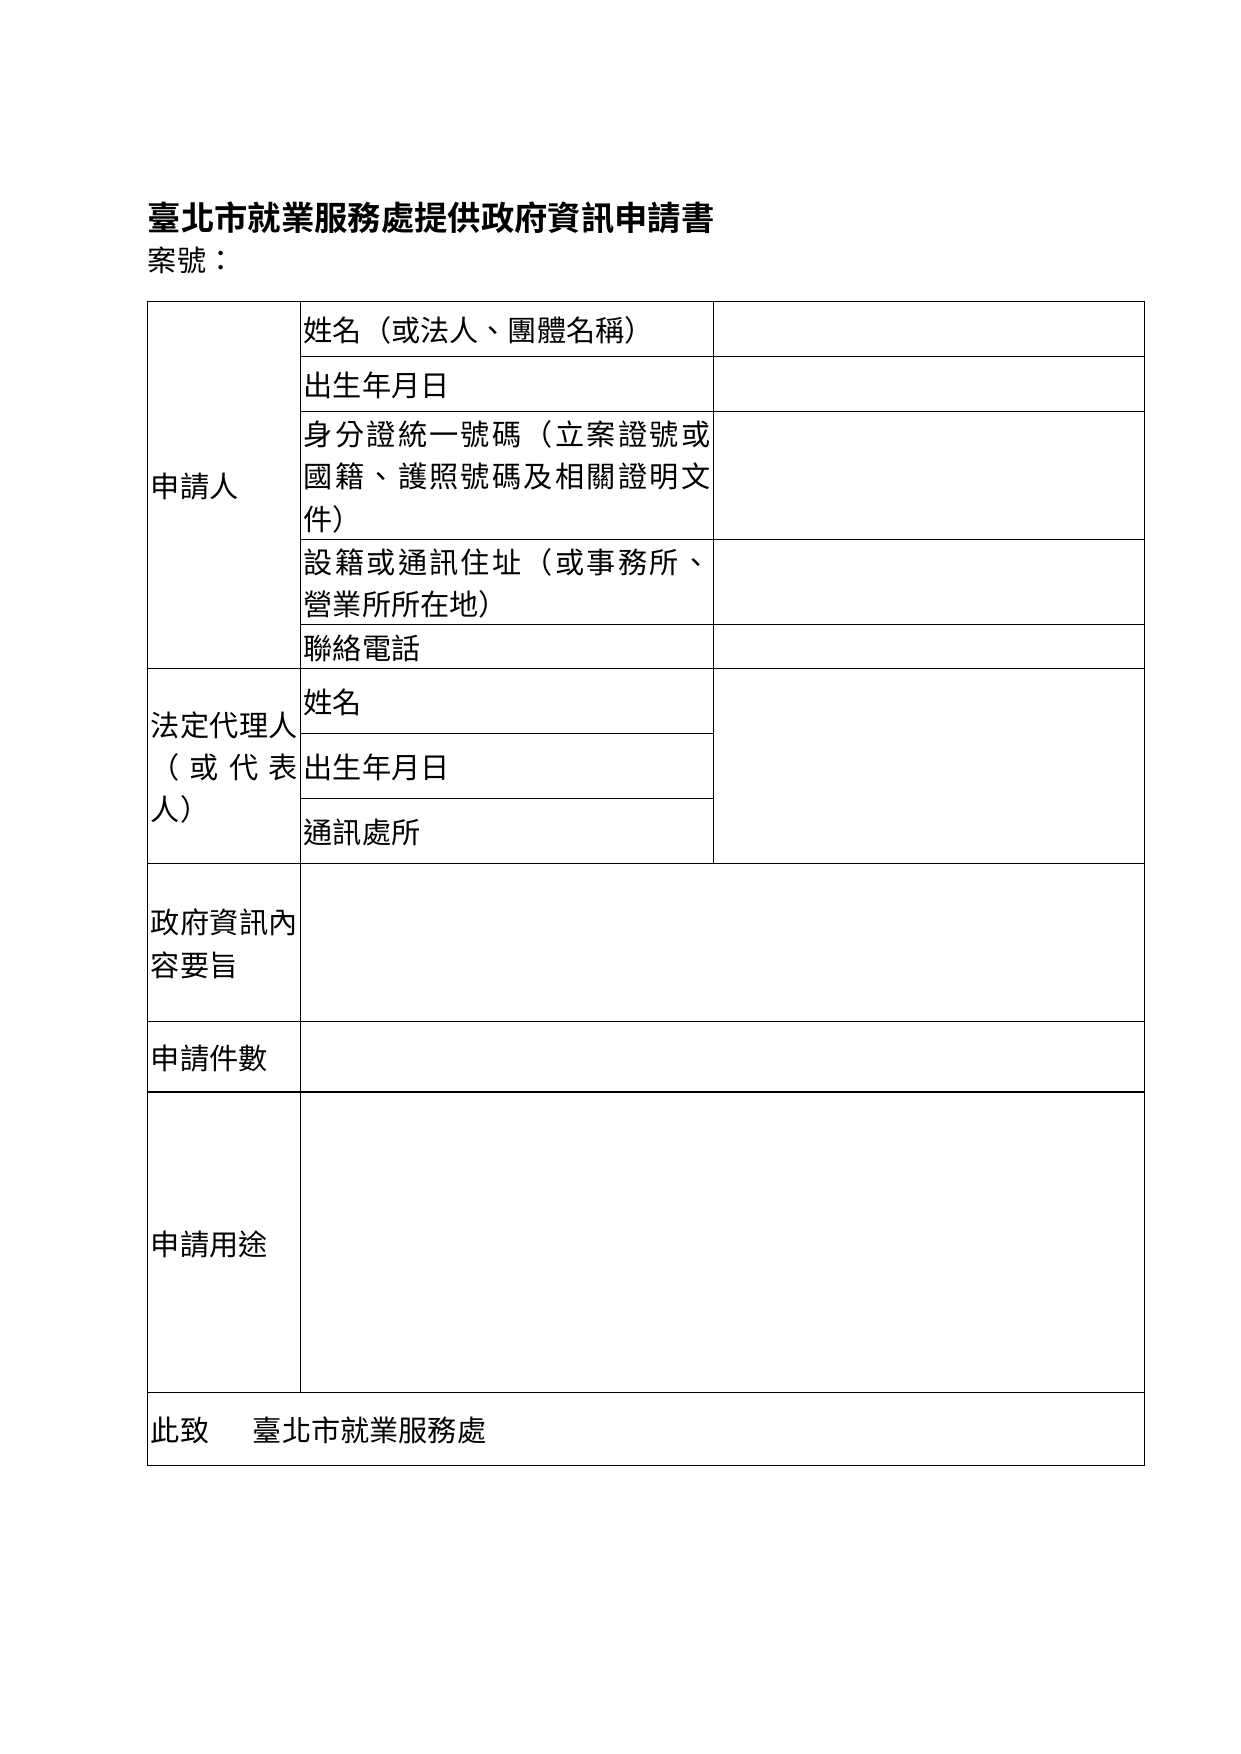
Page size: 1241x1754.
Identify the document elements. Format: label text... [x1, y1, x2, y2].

table_cell 出生年月日 [301, 734, 713, 798]
table_header 申請人 [148, 302, 300, 667]
table_cell 設籍或通訊住址（或事務所、營業所所在地） [301, 540, 713, 624]
table_cell 申請件數 [148, 1022, 300, 1091]
table_cell [301, 1093, 1144, 1392]
table_cell 身分證統一號碼（立案證號或國籍、護照號碼及相關證明文件） [301, 412, 713, 538]
table_cell 出生年月日 [301, 357, 713, 411]
text 臺北市就業服務處提供政府資訊申請書 [148, 175, 1092, 237]
table_cell 姓名 [301, 669, 713, 733]
table_cell [714, 357, 1144, 411]
table_cell [714, 669, 1144, 863]
table_cell [301, 864, 1144, 1021]
table_cell 通訊處所 [301, 799, 713, 863]
text 案號： [148, 237, 1092, 279]
table_cell 法定代理人（或代表人） [148, 669, 300, 863]
table_cell 政府資訊內容要旨 [148, 864, 300, 1021]
table_header 姓名（或法人、團體名稱） [301, 302, 713, 356]
table_cell [714, 625, 1144, 667]
table_cell 申請用途 [148, 1093, 300, 1392]
table_cell 此致 臺北市就業服務處 [148, 1393, 1144, 1465]
table_cell [301, 1022, 1144, 1091]
table_cell 聯絡電話 [301, 625, 713, 667]
table_cell [714, 540, 1144, 624]
table_header [714, 302, 1144, 356]
table_cell [714, 412, 1144, 538]
